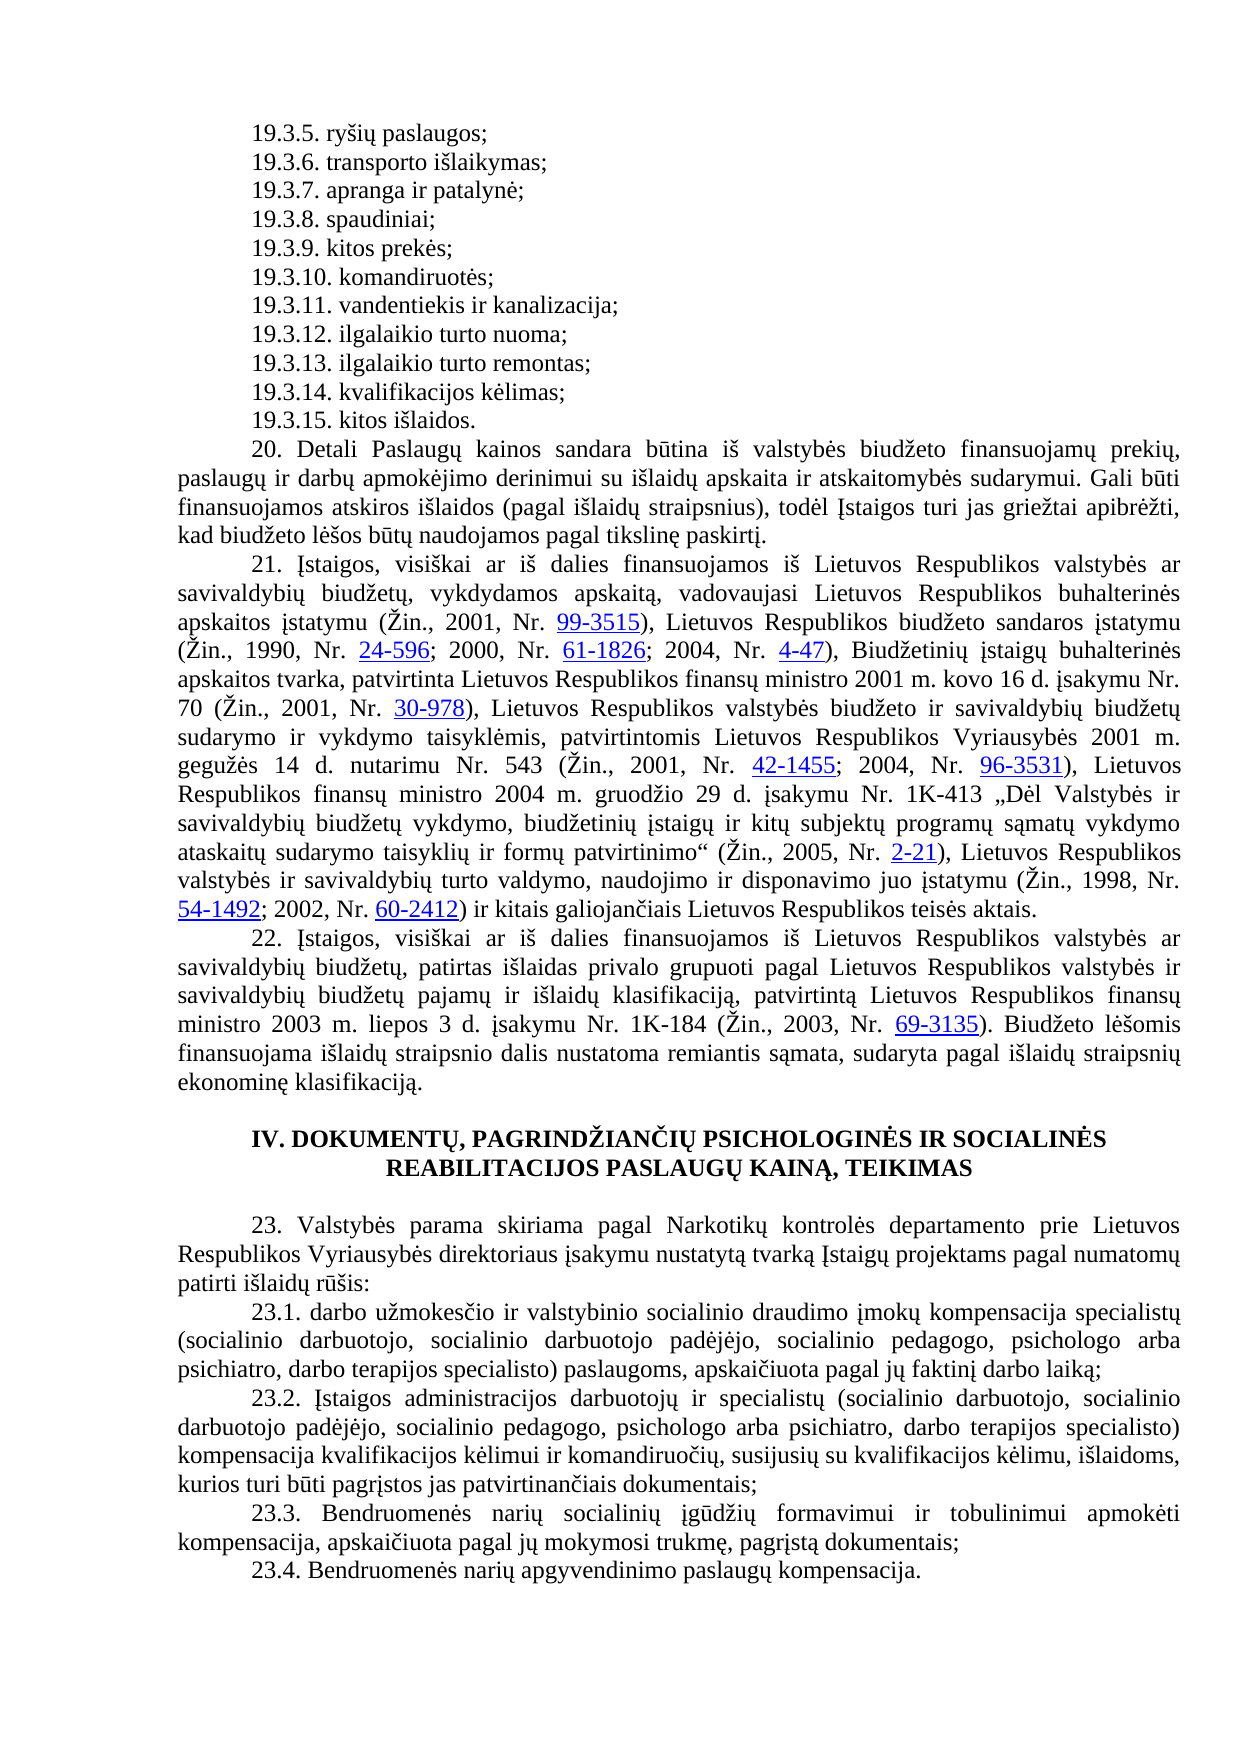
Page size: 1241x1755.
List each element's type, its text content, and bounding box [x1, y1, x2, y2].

text 23.1. darbo užmokesčio ir valstybinio socialinio draudimo įmokų kompensacija specialistų (socialinio darbuotojo, socialinio darbuotojo padėjėjo, socialinio pedagogo, psichologo arba psichiatro, darbo terapijos specialisto) paslaugoms, apskaičiuota pagal jų faktinį darbo laiką; [177, 1297, 1181, 1383]
text 19.3.7. apranga ir patalynė; [177, 176, 1181, 204]
text 23.4. Bendruomenės narių apgyvendinimo paslaugų kompensacija. [177, 1556, 1181, 1584]
text 23.2. Įstaigos administracijos darbuotojų ir specialistų (socialinio darbuotojo, socialinio darbuotojo padėjėjo, socialinio pedagogo, psichologo arba psichiatro, darbo terapijos specialisto) kompensacija kvalifikacijos kėlimui ir komandiruočių, susijusių su kvalifikacijos kėlimu, išlaidoms, kurios turi būti pagrįstos jas patvirtinančiais dokumentais; [177, 1383, 1181, 1498]
text 21. Įstaigos, visiškai ar iš dalies finansuojamos iš Lietuvos Respublikos valstybės ar savivaldybių biudžetų, vykdydamos apskaitą, vadovaujasi Lietuvos Respublikos buhalterinės apskaitos įstatymu (Žin., 2001, Nr. 99-3515), Lietuvos Respublikos biudžeto sandaros įstatymu (Žin., 1990, Nr. 24-596; 2000, Nr. 61-1826; 2004, Nr. 4-47), Biudžetinių įstaigų buhalterinės apskaitos tvarka, patvirtinta Lietuvos Respublikos finansų ministro 2001 m. kovo 16 d. įsakymu Nr. 70 (Žin., 2001, Nr. 30-978), Lietuvos Respublikos valstybės biudžeto ir savivaldybių biudžetų sudarymo ir vykdymo taisyklėmis, patvirtintomis Lietuvos Respublikos Vyriausybės 2001 m. gegužės 14 d. nutarimu Nr. 543 (Žin., 2001, Nr. 42-1455; 2004, Nr. 96-3531), Lietuvos Respublikos finansų ministro 2004 m. gruodžio 29 d. įsakymu Nr. 1K-413 „Dėl Valstybės ir savivaldybių biudžetų vykdymo, biudžetinių įstaigų ir kitų subjektų programų sąmatų vykdymo ataskaitų sudarymo taisyklių ir formų patvirtinimo“ (Žin., 2005, Nr. 2-21), Lietuvos Respublikos valstybės ir savivaldybių turto valdymo, naudojimo ir disponavimo juo įstatymu (Žin., 1998, Nr. 54-1492; 2002, Nr. 60-2412) ir kitais galiojančiais Lietuvos Respublikos teisės aktais. [177, 549, 1181, 923]
text 19.3.15. kitos išlaidos. [177, 406, 1181, 434]
text 19.3.14. kvalifikacijos kėlimas; [177, 377, 1181, 406]
text 22. Įstaigos, visiškai ar iš dalies finansuojamos iš Lietuvos Respublikos valstybės ar savivaldybių biudžetų, patirtas išlaidas privalo grupuoti pagal Lietuvos Respublikos valstybės ir savivaldybių biudžetų pajamų ir išlaidų klasifikaciją, patvirtintą Lietuvos Respublikos finansų ministro 2003 m. liepos 3 d. įsakymu Nr. 1K-184 (Žin., 2003, Nr. 69-3135). Biudžeto lėšomis finansuojama išlaidų straipsnio dalis nustatoma remiantis sąmata, sudaryta pagal išlaidų straipsnių ekonominę klasifikaciją. [177, 923, 1181, 1096]
text 19.3.12. ilgalaikio turto nuoma; [177, 319, 1181, 348]
text 19.3.6. transporto išlaikymas; [177, 147, 1181, 176]
text 19.3.13. ilgalaikio turto remontas; [177, 348, 1181, 377]
text 19.3.9. kitos prekės; [177, 233, 1181, 262]
text 19.3.5. ryšių paslaugos; [177, 118, 1181, 147]
text 23.3. Bendruomenės narių socialinių įgūdžių formavimui ir tobulinimui apmokėti kompensacija, apskaičiuota pagal jų mokymosi trukmę, pagrįstą dokumentais; [177, 1498, 1181, 1556]
text 19.3.10. komandiruotės; [177, 262, 1181, 291]
text IV. DOKUMENTŲ, PAGRINDŽIANČIŲ PSICHOLOGINĖS IR SOCIALINĖS REABILITACIJOS PASLAUGŲ KAINĄ, TEIKIMAS [177, 1124, 1181, 1182]
text 20. Detali Paslaugų kainos sandara būtina iš valstybės biudžeto finansuojamų prekių, paslaugų ir darbų apmokėjimo derinimui su išlaidų apskaita ir atskaitomybės sudarymui. Gali būti finansuojamos atskiros išlaidos (pagal išlaidų straipsnius), todėl Įstaigos turi jas griežtai apibrėžti, kad biudžeto lėšos būtų naudojamos pagal tikslinę paskirtį. [177, 434, 1181, 549]
text 19.3.11. vandentiekis ir kanalizacija; [177, 291, 1181, 319]
text 23. Valstybės parama skiriama pagal Narkotikų kontrolės departamento prie Lietuvos Respublikos Vyriausybės direktoriaus įsakymu nustatytą tvarką Įstaigų projektams pagal numatomų patirti išlaidų rūšis: [177, 1211, 1181, 1297]
text 19.3.8. spaudiniai; [177, 204, 1181, 233]
